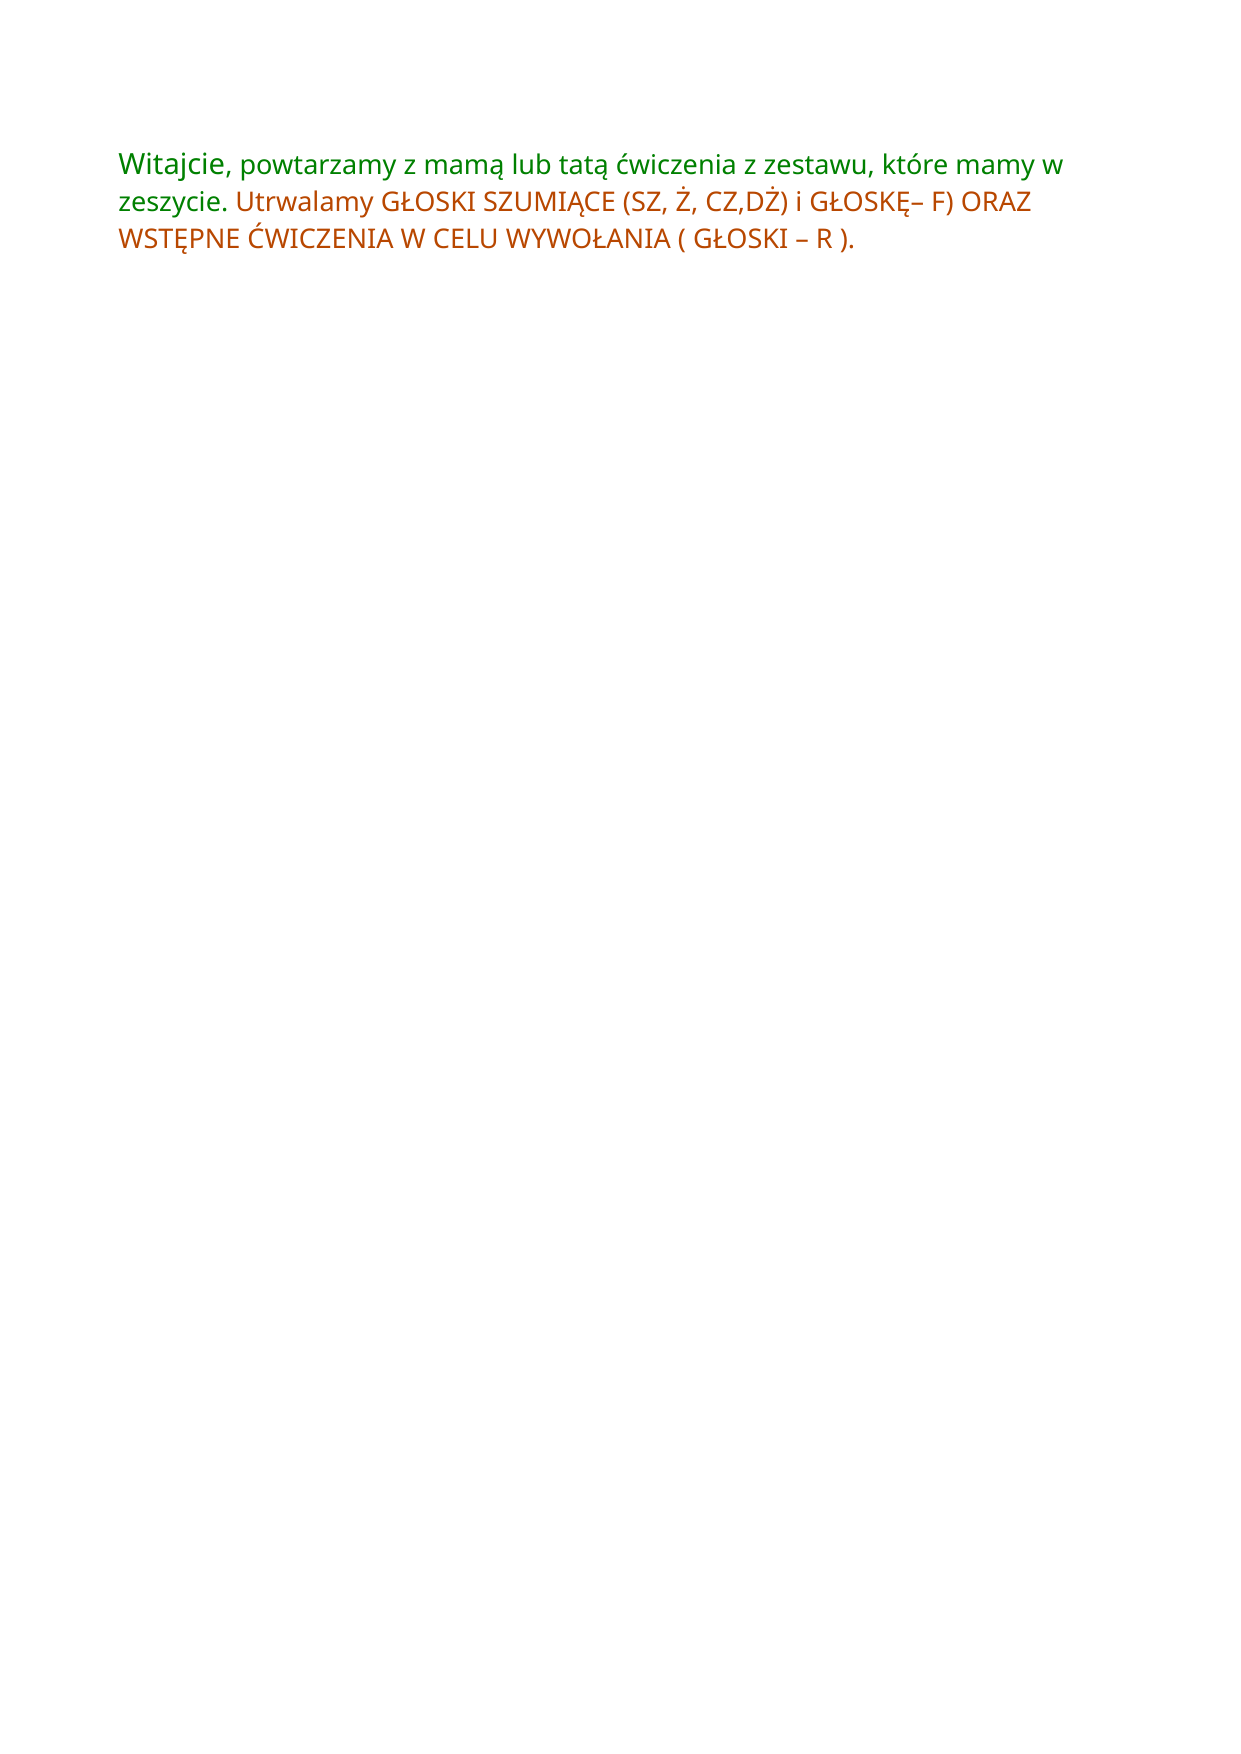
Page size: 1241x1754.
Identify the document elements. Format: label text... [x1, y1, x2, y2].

subtitle Witajcie, powtarzamy z mamą lub tatą ćwiczenia z zestawu, które mamy w zeszycie. Utrwalamy GŁOSKI SZUMIĄCE (SZ, Ż, CZ,DŻ) i GŁOSKĘ– F) ORAZ WSTĘPNE ĆWICZENIA W CELU WYWOŁANIA ( GŁOSKI – R ). [118, 143, 1122, 257]
